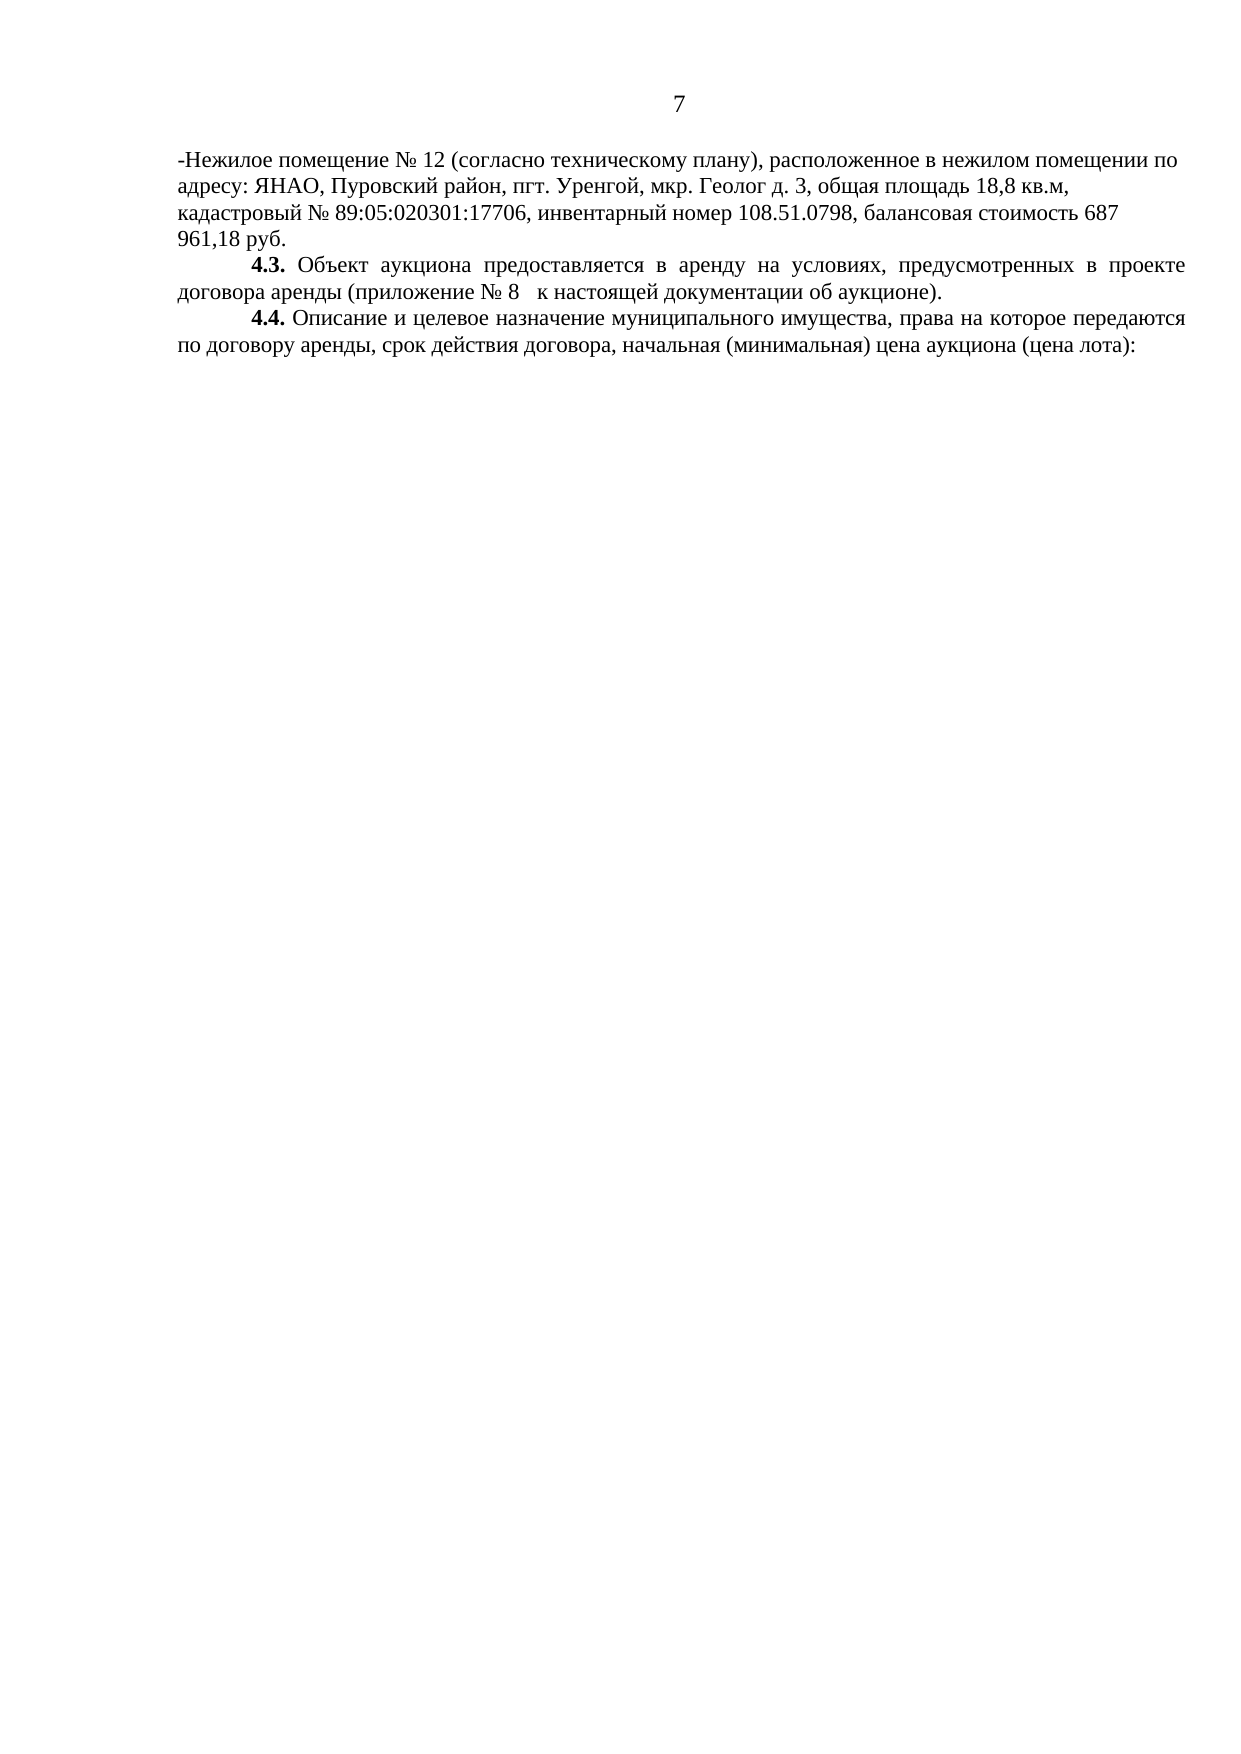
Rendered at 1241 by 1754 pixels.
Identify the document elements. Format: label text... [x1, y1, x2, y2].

text -Нежилое помещение № 12 (согласно техническому плану), расположенное в нежилом помещении по адресу: ЯНАО, Пуровский район, пгт. Уренгой, мкр. Геолог д. 3, общая площадь 18,8 кв.м, кадастровый № 89:05:020301:17706, инвентарный номер 108.51.0798, балансовая стоимость 687 961,18 руб. [177, 146, 1181, 252]
text 4.3. Объект аукциона предоставляется в аренду на условиях, предусмотренных в проекте договора аренды (приложение № 82 к настоящей документации об аукционе). [177, 252, 1187, 304]
text 4.4. Описание и целевое назначение муниципального имущества, права на которое передаются по договору аренды, срок действия договора, начальная (минимальная) цена аукциона (цена лота): [177, 304, 1187, 357]
